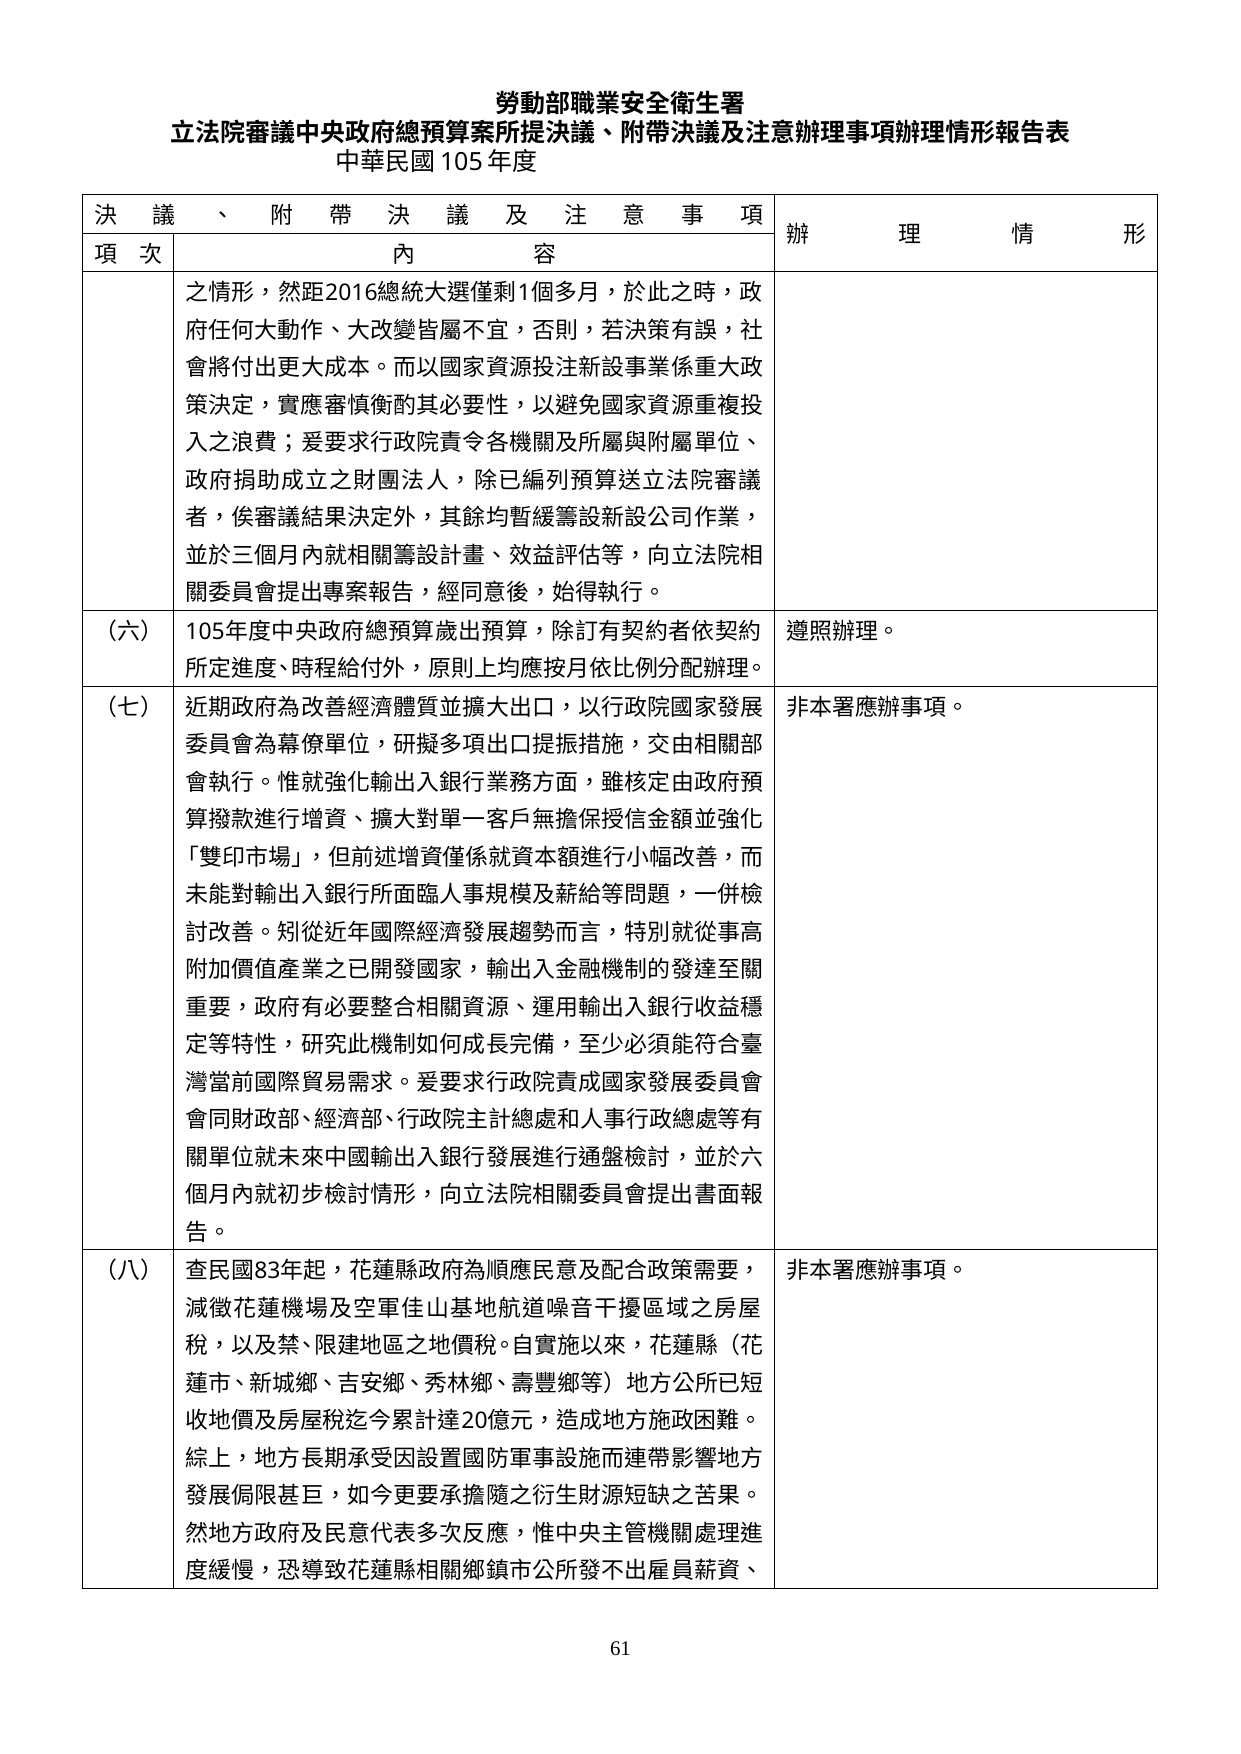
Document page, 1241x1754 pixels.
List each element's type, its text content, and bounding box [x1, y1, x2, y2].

table_cell 105年度中央政府總預算歲出預算，除訂有契約者依契約所定進度、時程給付外，原則上均應按月依比例分配辦理。 [174, 611, 774, 686]
table_header 決議、附帶決議及注意事項 [83, 195, 774, 232]
table_cell 遵照辦理。 [775, 611, 1157, 686]
table_cell 查民國83年起，花蓮縣政府為順應民意及配合政策需要，減徵花蓮機場及空軍佳山基地航道噪音干擾區域之房屋稅，以及禁、限建地區之地價稅。自實施以來，花蓮縣（花蓮市、新城鄉、吉安鄉、秀林鄉、壽豐鄉等）地方公所已短收地價及房屋稅迄今累計達20億元，造成地方施政困難。綜上，地方長期承受因設置國防軍事設施而連帶影響地方發展侷限甚巨，如今更要承擔隨之衍生財源短缺之苦果。然地方政府及民意代表多次反應，惟中央主管機關處理進度緩慢，恐導致花蓮縣相關鄉鎮市公所發不出雇員薪資、 [174, 1250, 774, 1588]
table_header 辦理情形 [775, 195, 1157, 271]
table_cell 近期政府為改善經濟體質並擴大出口，以行政院國家發展委員會為幕僚單位，研擬多項出口提振措施，交由相關部會執行。惟就強化輸出入銀行業務方面，雖核定由政府預算撥款進行增資、擴大對單一客戶無擔保授信金額並強化「雙印市場」，但前述增資僅係就資本額進行小幅改善，而未能對輸出入銀行所面臨人事規模及薪給等問題，一併檢討改善。矧從近年國際經濟發展趨勢而言，特別就從事高附加價值產業之已開發國家，輸出入金融機制的發達至關重要，政府有必要整合相關資源、運用輸出入銀行收益穩定等特性，研究此機制如何成長完備，至少必須能符合臺灣當前國際貿易需求。爰要求行政院責成國家發展委員會會同財政部、經濟部、行政院主計總處和人事行政總處等有關單位就未來中國輸出入銀行發展進行通盤檢討，並於六個月內就初步檢討情形，向立法院相關委員會提出書面報告。 [174, 687, 774, 1249]
table_cell （八） [83, 1250, 173, 1588]
table_cell （七） [83, 687, 173, 1249]
table_cell 內 容 [174, 234, 774, 271]
table_cell [775, 272, 1157, 609]
table_cell 非本署應辦事項。 [775, 1250, 1157, 1588]
table_cell 非本署應辦事項。 [775, 687, 1157, 1249]
table_cell （六） [83, 611, 173, 686]
table_cell [83, 272, 173, 609]
table_cell 項次 [83, 234, 173, 271]
table_cell 之情形，然距2016總統大選僅剩1個多月，於此之時，政府任何大動作、大改變皆屬不宜，否則，若決策有誤，社會將付出更大成本。而以國家資源投注新設事業係重大政策決定，實應審慎衡酌其必要性，以避免國家資源重複投入之浪費；爰要求行政院責令各機關及所屬與附屬單位、政府捐助成立之財團法人，除已編列預算送立法院審議者，俟審議結果決定外，其餘均暫緩籌設新設公司作業，並於三個月內就相關籌設計畫、效益評估等，向立法院相關委員會提出專案報告，經同意後，始得執行。 [174, 272, 774, 609]
